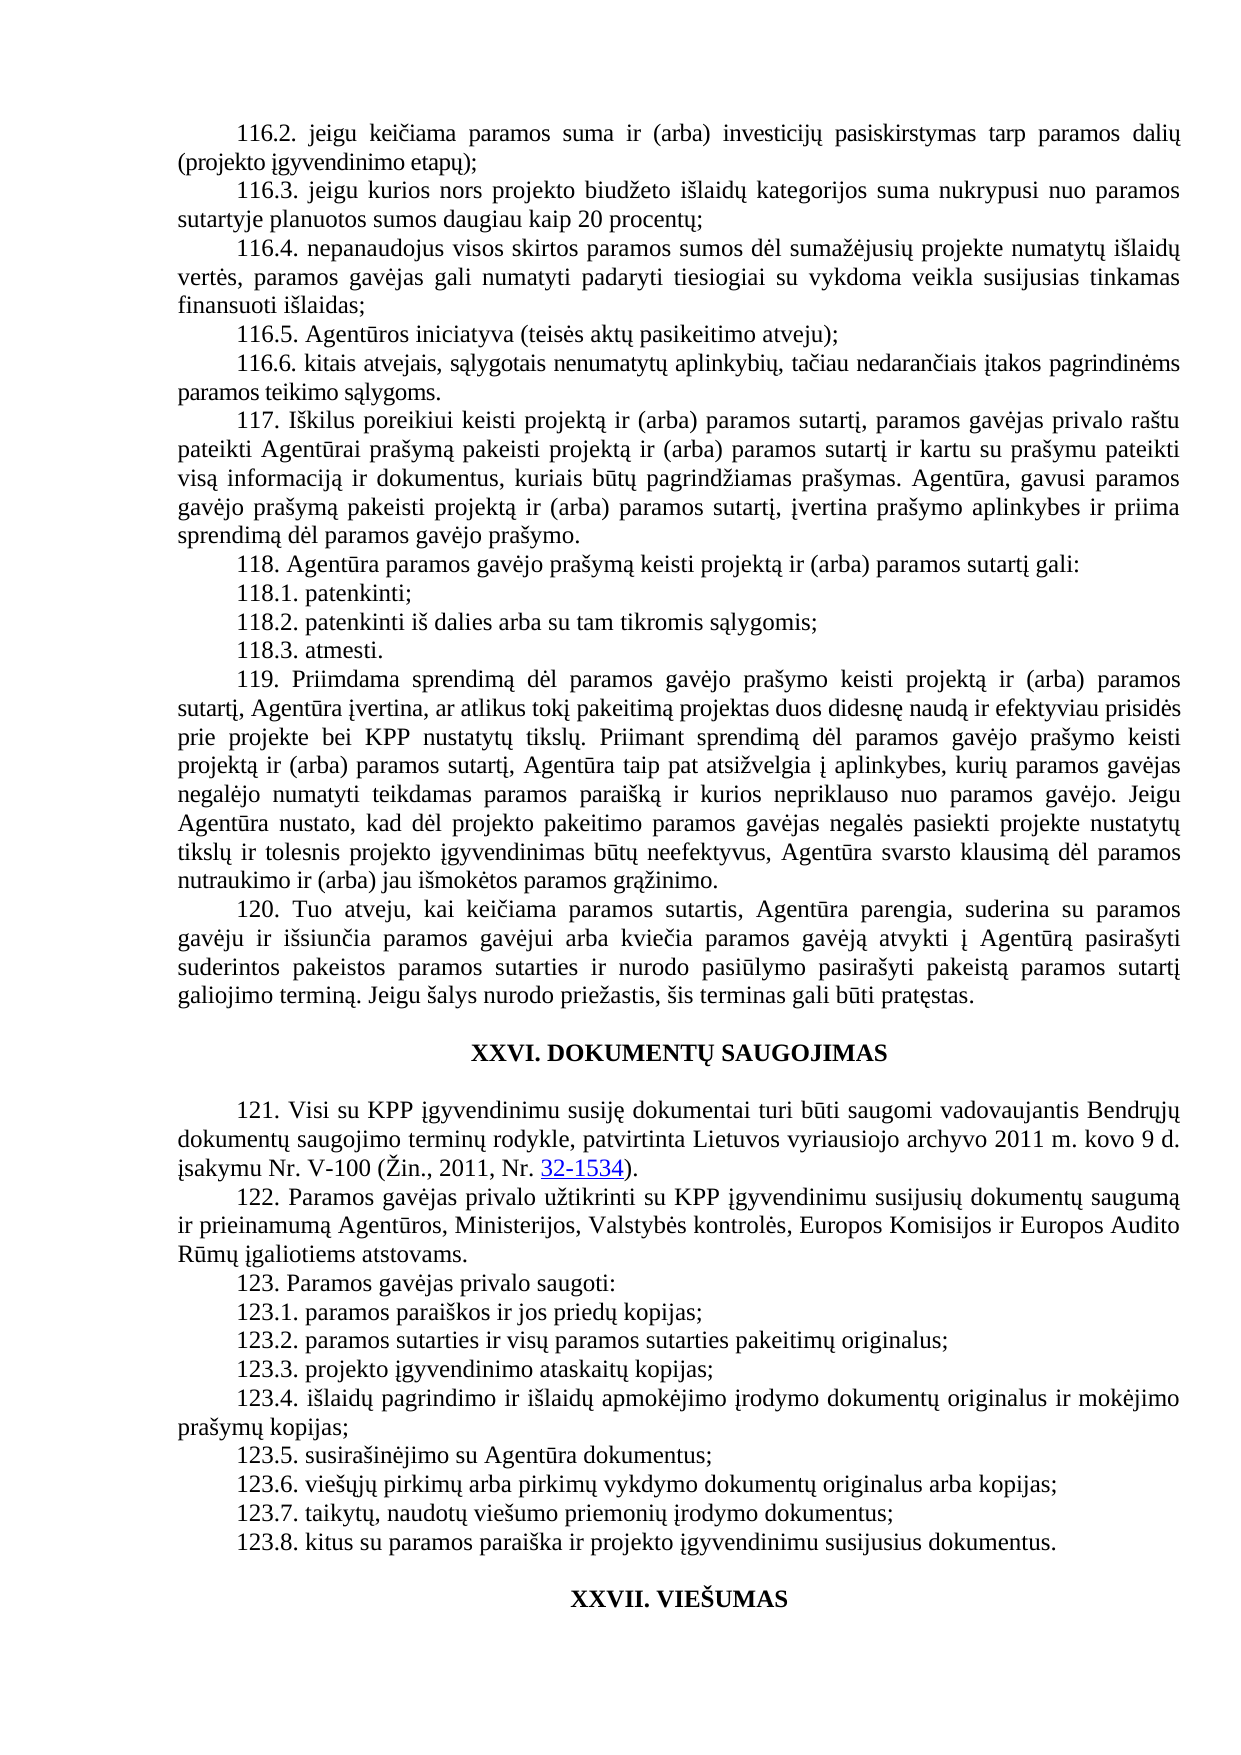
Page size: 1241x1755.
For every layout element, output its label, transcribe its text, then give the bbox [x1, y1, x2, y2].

text 123.5. susirašinėjimo su Agentūra dokumentus; [177, 1441, 1181, 1469]
text 122. Paramos gavėjas privalo užtikrinti su KPP įgyvendinimu susijusių dokumentų saugumą ir prieinamumą Agentūros, Ministerijos, Valstybės kontrolės, Europos Komisijos ir Europos Audito Rūmų įgaliotiems atstovams. [177, 1182, 1181, 1268]
text 118.1. patenkinti; [177, 578, 1181, 607]
text 123.4. išlaidų pagrindimo ir išlaidų apmokėjimo įrodymo dokumentų originalus ir mokėjimo prašymų kopijas; [177, 1383, 1181, 1441]
text 123. Paramos gavėjas privalo saugoti: [177, 1268, 1181, 1297]
text 118.2. patenkinti iš dalies arba su tam tikromis sąlygomis; [177, 607, 1181, 636]
text 120. Tuo atveju, kai keičiama paramos sutartis, Agentūra parengia, suderina su paramos gavėju ir išsiunčia paramos gavėjui arba kviečia paramos gavėją atvykti į Agentūrą pasirašyti suderintos pakeistos paramos sutarties ir nurodo pasiūlymo pasirašyti pakeistą paramos sutartį galiojimo terminą. Jeigu šalys nurodo priežastis, šis terminas gali būti pratęstas. [177, 894, 1181, 1009]
text 116.5. Agentūros iniciatyva (teisės aktų pasikeitimo atveju); [177, 319, 1181, 348]
text 116.4. nepanaudojus visos skirtos paramos sumos dėl sumažėjusių projekte numatytų išlaidų vertės, paramos gavėjas gali numatyti padaryti tiesiogiai su vykdoma veikla susijusias tinkamas finansuoti išlaidas; [177, 233, 1181, 319]
text XXVI. DOKUMENTŲ SAUGOJIMAS [177, 1038, 1181, 1067]
text XXVII. VIEŠUMAS [177, 1584, 1181, 1613]
text 123.7. taikytų, naudotų viešumo priemonių įrodymo dokumentus; [177, 1498, 1181, 1527]
text 116.6. kitais atvejais, sąlygotais nenumatytų aplinkybių, tačiau nedarančiais įtakos pagrindinėms paramos teikimo sąlygoms. [177, 348, 1181, 406]
text 123.8. kitus su paramos paraiška ir projekto įgyvendinimu susijusius dokumentus. [177, 1527, 1181, 1556]
text 123.2. paramos sutarties ir visų paramos sutarties pakeitimų originalus; [177, 1326, 1181, 1354]
text 117. Iškilus poreikiui keisti projektą ir (arba) paramos sutartį, paramos gavėjas privalo raštu pateikti Agentūrai prašymą pakeisti projektą ir (arba) paramos sutartį ir kartu su prašymu pateikti visą informaciją ir dokumentus, kuriais būtų pagrindžiamas prašymas. Agentūra, gavusi paramos gavėjo prašymą pakeisti projektą ir (arba) paramos sutartį, įvertina prašymo aplinkybes ir priima sprendimą dėl paramos gavėjo prašymo. [177, 406, 1181, 549]
text 119. Priimdama sprendimą dėl paramos gavėjo prašymo keisti projektą ir (arba) paramos sutartį, Agentūra įvertina, ar atlikus tokį pakeitimą projektas duos didesnę naudą ir efektyviau prisidės prie projekte bei KPP nustatytų tikslų. Priimant sprendimą dėl paramos gavėjo prašymo keisti projektą ir (arba) paramos sutartį, Agentūra taip pat atsižvelgia į aplinkybes, kurių paramos gavėjas negalėjo numatyti teikdamas paramos paraišką ir kurios nepriklauso nuo paramos gavėjo. Jeigu Agentūra nustato, kad dėl projekto pakeitimo paramos gavėjas negalės pasiekti projekte nustatytų tikslų ir tolesnis projekto įgyvendinimas būtų neefektyvus, Agentūra svarsto klausimą dėl paramos nutraukimo ir (arba) jau išmokėtos paramos grąžinimo. [177, 664, 1181, 894]
text 116.3. jeigu kurios nors projekto biudžeto išlaidų kategorijos suma nukrypusi nuo paramos sutartyje planuotos sumos daugiau kaip 20 procentų; [177, 176, 1181, 233]
text 121. Visi su KPP įgyvendinimu susiję dokumentai turi būti saugomi vadovaujantis Bendrųjų dokumentų saugojimo terminų rodykle, patvirtinta Lietuvos vyriausiojo archyvo 2011 m. kovo 9 d. įsakymu Nr. V-100 (Žin., 2011, Nr. 32-1534). [177, 1096, 1181, 1182]
text 123.6. viešųjų pirkimų arba pirkimų vykdymo dokumentų originalus arba kopijas; [177, 1469, 1181, 1498]
text 118.3. atmesti. [177, 636, 1181, 664]
text 116.2. jeigu keičiama paramos suma ir (arba) investicijų pasiskirstymas tarp paramos dalių (projekto įgyvendinimo etapų); [177, 118, 1181, 176]
text 123.1. paramos paraiškos ir jos priedų kopijas; [177, 1297, 1181, 1326]
text 123.3. projekto įgyvendinimo ataskaitų kopijas; [177, 1354, 1181, 1383]
text 118. Agentūra paramos gavėjo prašymą keisti projektą ir (arba) paramos sutartį gali: [177, 549, 1181, 578]
